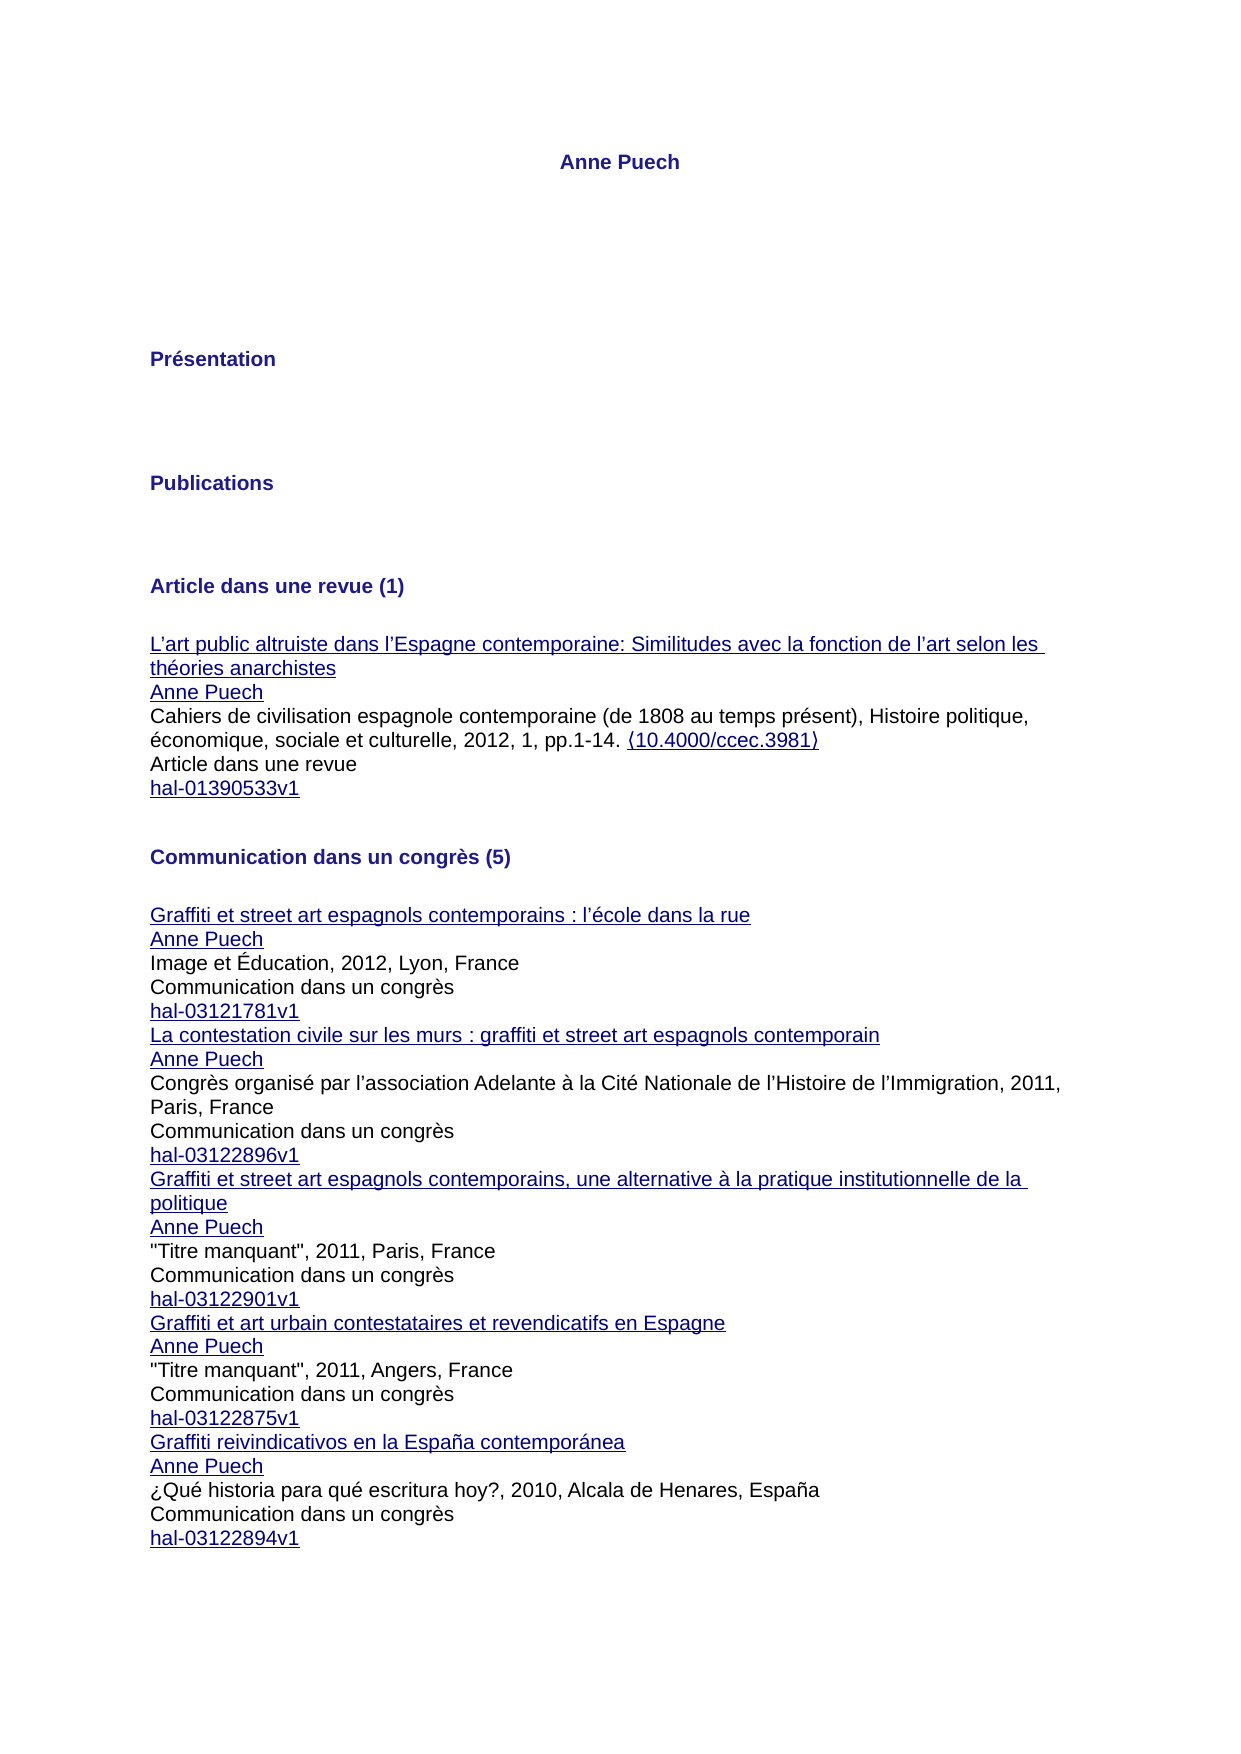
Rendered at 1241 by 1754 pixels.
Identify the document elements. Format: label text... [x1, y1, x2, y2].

table_cell Graffiti et art urbain contestataires et revendicatifs en Espagne Anne Puech "Titre manquant", 2011, Angers, France Communication dans un congrès hal-03122875v1 [150, 1310, 1090, 1430]
subtitle Publications [150, 471, 1090, 495]
table_cell Graffiti et street art espagnols contemporains, une alternative à la pratique institutionnelle de la politique Anne Puech "Titre manquant", 2011, Paris, France Communication dans un congrès hal-03122901v1 [150, 1167, 1090, 1310]
subtitle Communication dans un congrès (5) [150, 845, 1090, 869]
subtitle Présentation [150, 347, 1090, 371]
table_header Graffiti et street art espagnols contemporains : l’école dans la rue Anne Puech Image et Éducation, 2012, Lyon, France Communication dans un congrès hal-03121781v1 [150, 903, 1090, 1023]
subtitle Anne Puech [150, 150, 1090, 174]
table_cell Graffiti reivindicativos en la España contemporánea Anne Puech ¿Qué historia para qué escritura hoy?, 2010, Alcala de Henares, España Communication dans un congrès hal-03122894v1 [150, 1430, 1090, 1550]
table_header L’art public altruiste dans l’Espagne contemporaine: Similitudes avec la fonction de l’art selon les théories anarchistes Anne Puech Cahiers de civilisation espagnole contemporaine (de 1808 au temps présent), Histoire politique, économique, sociale et culturelle, 2012, 1, pp.1-14. ⟨10.4000/ccec.3981⟩ Article dans une revue hal-01390533v1 [150, 632, 1090, 800]
table_cell La contestation civile sur les murs : graffiti et street art espagnols contemporain Anne Puech Congrès organisé par l’association Adelante à la Cité Nationale de l’Histoire de l’Immigration, 2011, Paris, France Communication dans un congrès hal-03122896v1 [150, 1023, 1090, 1167]
subtitle Article dans une revue (1) [150, 574, 1090, 598]
